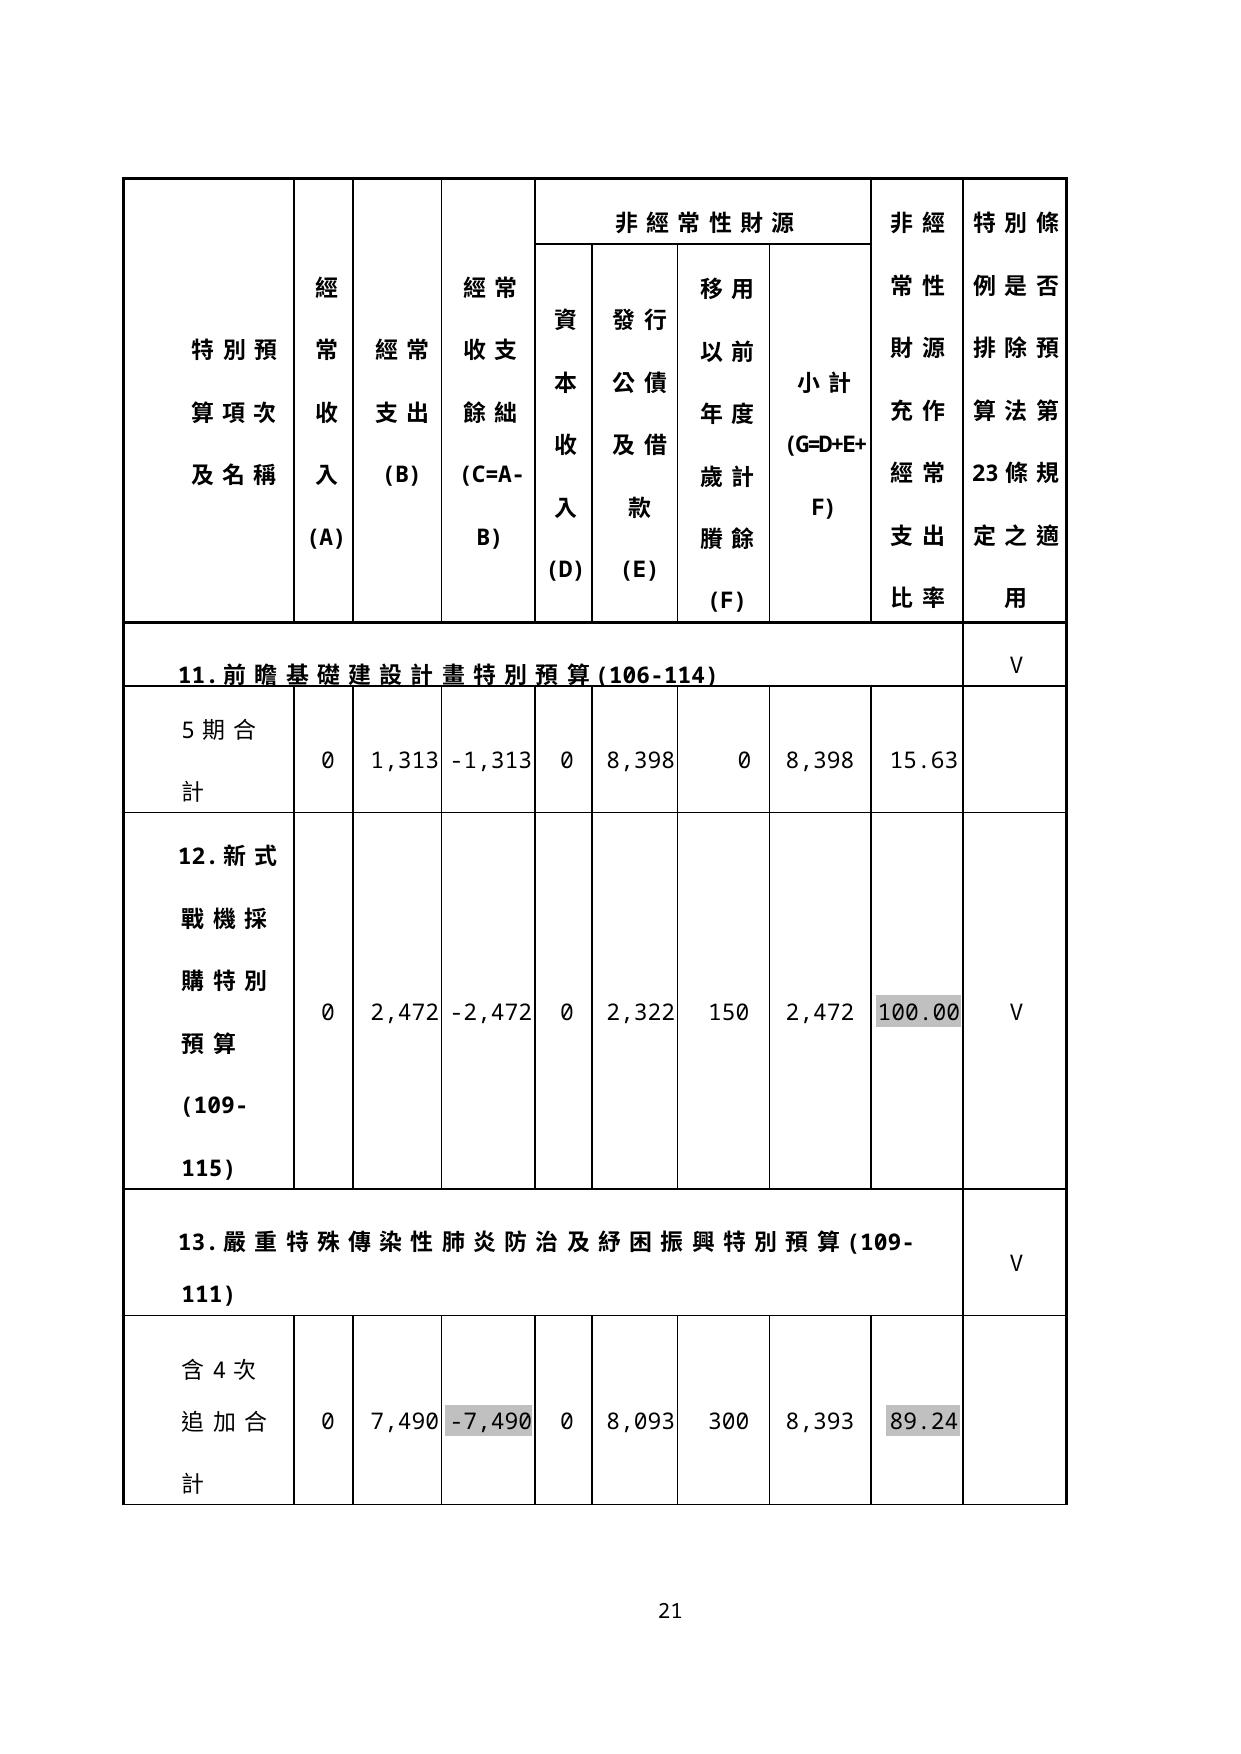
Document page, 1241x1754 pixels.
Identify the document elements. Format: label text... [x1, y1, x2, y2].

table_cell 移用以前年度歲計賸餘(F) [678, 245, 769, 621]
table_cell 150 [678, 813, 769, 1188]
table_cell 含4次追加合計 [125, 1316, 293, 1504]
table_header 特別預算項次 及名稱 [125, 180, 293, 621]
table_cell 0 [536, 813, 591, 1188]
table_cell 0 [536, 1316, 591, 1504]
table_header 特別條例是否排除預算法第23條規定之適用 [964, 180, 1065, 621]
table_cell 發行公債及借款(E) [593, 245, 677, 621]
table_header 經常支出(B) [354, 180, 441, 621]
table_cell 5期合計 [125, 687, 293, 812]
table_cell 0 [295, 1316, 352, 1504]
table_header 非經常性財源充作經常支出比率 (-C/G) [872, 180, 962, 621]
table_cell 0 [678, 687, 769, 812]
table_cell V [964, 813, 1065, 1188]
table_cell 7,490 [354, 1316, 441, 1504]
table_cell 15.63 [872, 687, 962, 812]
table_cell 0 [536, 687, 591, 812]
table_cell 2,322 [593, 813, 677, 1188]
table_cell [964, 1316, 1065, 1504]
table_cell 89.24 [872, 1316, 962, 1504]
table_cell 2,472 [770, 813, 870, 1188]
table_cell 300 [678, 1316, 769, 1504]
table_cell 1,313 [354, 687, 441, 812]
table_cell -1,313 [442, 687, 534, 812]
table_cell 2,472 [354, 813, 441, 1188]
table_cell V [964, 624, 1065, 685]
table_cell 11.前瞻基礎建設計畫特別預算(106-114) [125, 624, 962, 685]
table_cell 12.新式戰機採購特別預算(109-115) [125, 813, 293, 1188]
table_header 經常收入(A) [295, 180, 352, 621]
table_cell 資本收入(D) [536, 245, 591, 621]
table_cell 8,093 [593, 1316, 677, 1504]
table_cell [964, 687, 1065, 812]
table_cell -2,472 [442, 813, 534, 1188]
table_cell 0 [295, 813, 352, 1188]
table_header 經常收支餘絀(C=A-B) [442, 180, 534, 621]
table_cell 0 [295, 687, 352, 812]
table_cell 8,393 [770, 1316, 870, 1504]
table_header 非經常性財源 [536, 180, 870, 243]
table_cell V [964, 1190, 1065, 1315]
table_cell -7,490 [442, 1316, 534, 1504]
table_cell 8,398 [770, 687, 870, 812]
table_cell 8,398 [593, 687, 677, 812]
table_cell 13.嚴重特殊傳染性肺炎防治及紓困振興特別預算(109-111) [125, 1190, 962, 1315]
table_cell 小計 (G=D+E+F) [770, 245, 870, 621]
table_cell 100.00 [872, 813, 962, 1188]
